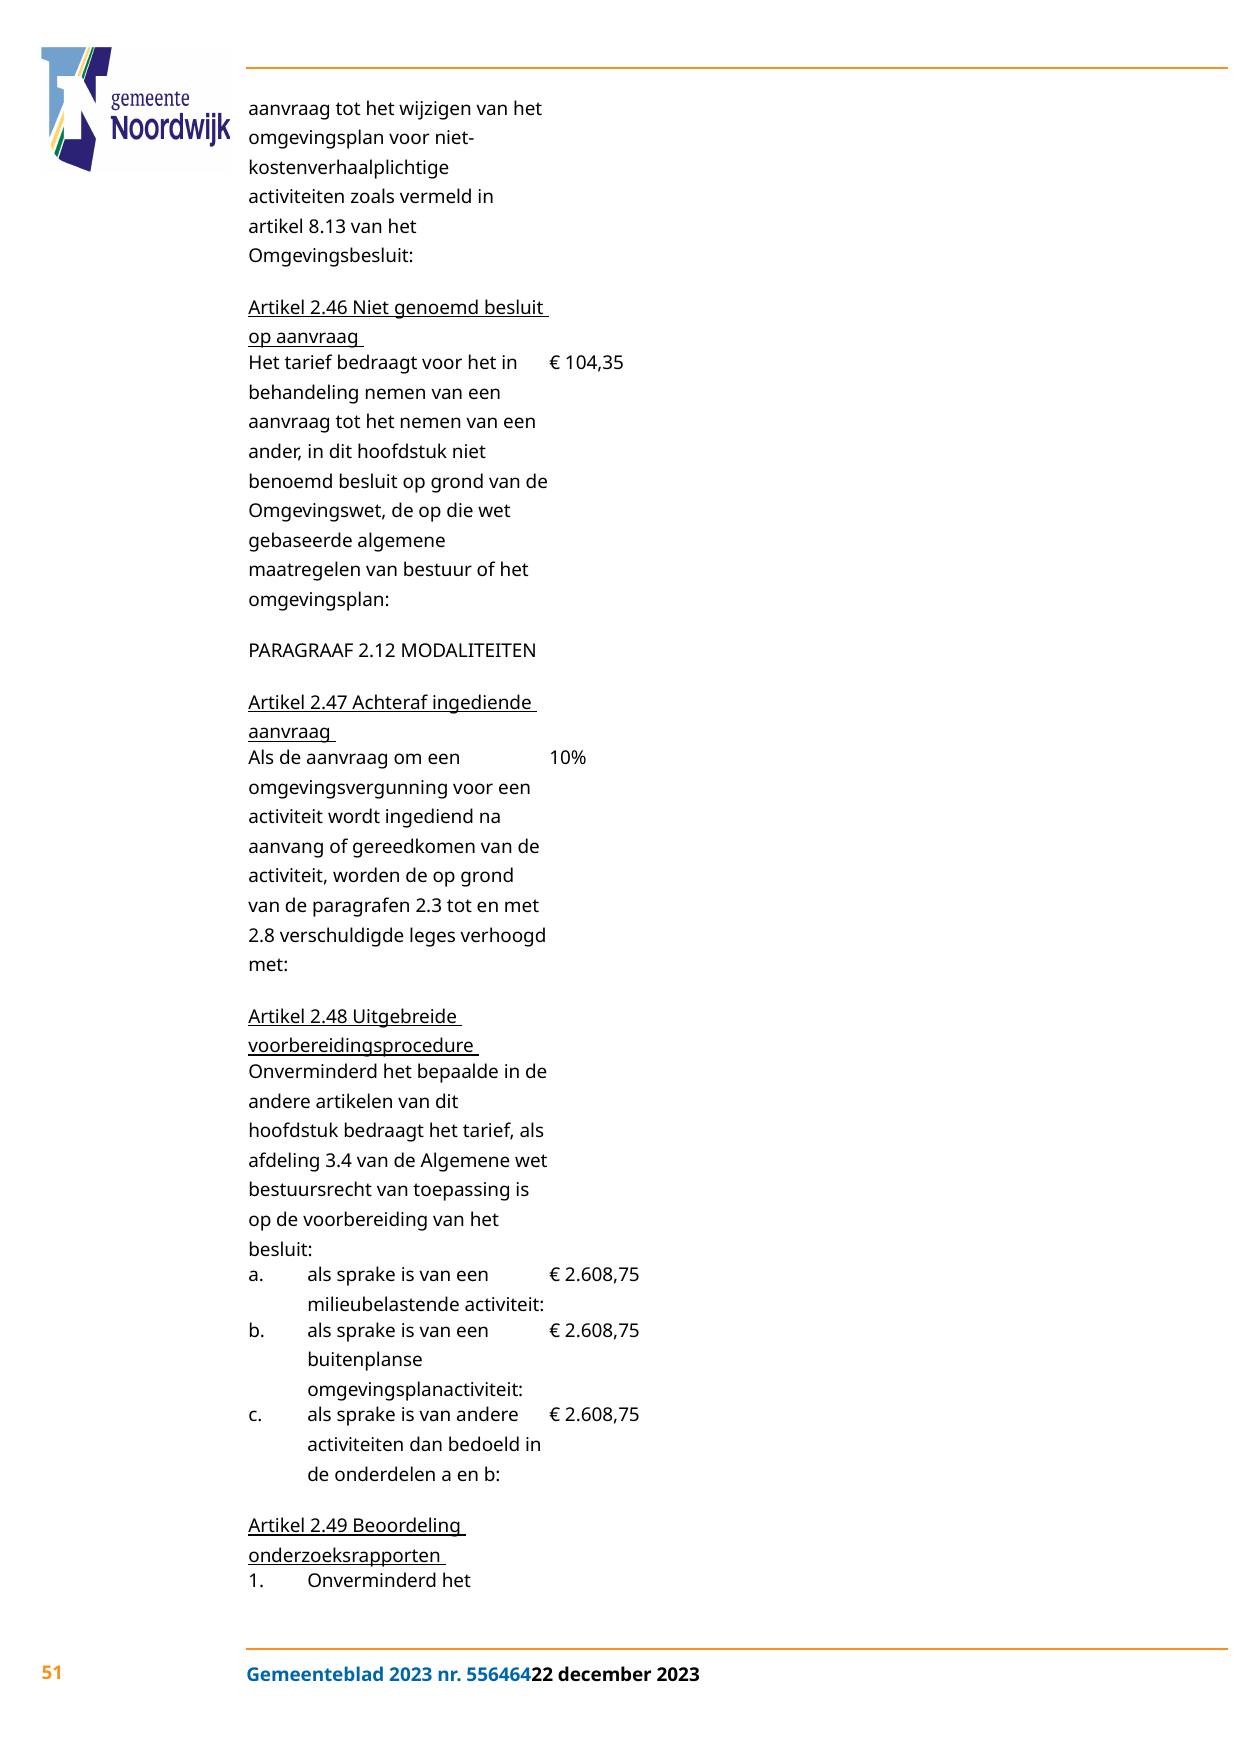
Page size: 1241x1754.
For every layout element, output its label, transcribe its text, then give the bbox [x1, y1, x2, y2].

table_cell Onverminderd het [248, 1568, 549, 1593]
table_cell € 104,35 [549, 350, 1152, 612]
table_cell aanvraag tot het wijzigen van het omgevingsplan voor niet-kostenverhaalplichtige activiteiten zoals vermeld in artikel 8.13 van het Omgevingsbesluit: [248, 95, 549, 268]
table_cell [549, 977, 1152, 1003]
table_cell Artikel 2.46 Niet genoemd besluit [248, 294, 549, 316]
table_cell [549, 663, 1152, 689]
table_cell op aanvraag [248, 317, 549, 349]
table_cell [549, 689, 1152, 744]
table_cell [549, 294, 1152, 349]
table_cell [549, 269, 1152, 294]
table_cell Artikel 2.47 Achteraf ingediende aanvraag [248, 689, 549, 744]
table_cell [248, 663, 549, 689]
table_cell [549, 1512, 1152, 1568]
table_cell € 2.608,75 [549, 1402, 1152, 1487]
table_cell Artikel 2.49 Beoordeling onderzoeksrapporten [248, 1512, 549, 1568]
table_cell [549, 1568, 1152, 1593]
table_cell [549, 1058, 1152, 1261]
table_cell Artikel 2.48 Uitgebreide voorbereidingsprocedure [248, 1003, 549, 1058]
picture [41, 47, 231, 172]
table_cell 10% [549, 744, 1152, 977]
table_cell [248, 1487, 549, 1512]
table_cell [549, 95, 1152, 268]
table_cell als sprake is van een milieubelastende activiteit: [248, 1261, 549, 1317]
table_cell € 2.608,75 [549, 1317, 1152, 1402]
table_cell [549, 1003, 1152, 1058]
table_cell [549, 612, 1152, 638]
table_cell Onverminderd het bepaalde in de andere artikelen van dit hoofdstuk bedraagt het tarief, als afdeling 3.4 van de Algemene wet bestuursrecht van toepassing is op de voorbereiding van het besluit: [248, 1058, 549, 1261]
table_cell als sprake is van een buitenplanse omgevingsplanactiviteit: [248, 1317, 549, 1402]
table_cell [248, 977, 549, 1003]
table_cell PARAGRAAF 2.12 MODALITEITEN [248, 638, 549, 663]
table_cell [549, 1487, 1152, 1512]
table_cell [549, 638, 1152, 663]
table_cell € 2.608,75 [549, 1261, 1152, 1317]
table_cell Het tarief bedraagt voor het in behandeling nemen van een aanvraag tot het nemen van een ander, in dit hoofdstuk niet benoemd besluit op grond van de Omgevingswet, de op die wet gebaseerde algemene maatregelen van bestuur of het omgevingsplan: [248, 350, 549, 612]
table_cell [248, 269, 549, 294]
table_cell [248, 612, 549, 638]
table_cell als sprake is van andere activiteiten dan bedoeld in de onderdelen a en b: [248, 1402, 549, 1487]
table_cell Als de aanvraag om een omgevingsvergunning voor een activiteit wordt ingediend na aanvang of gereedkomen van de activiteit, worden de op grond van de paragrafen 2.3 tot en met 2.8 verschuldigde leges verhoogd met: [248, 744, 549, 977]
